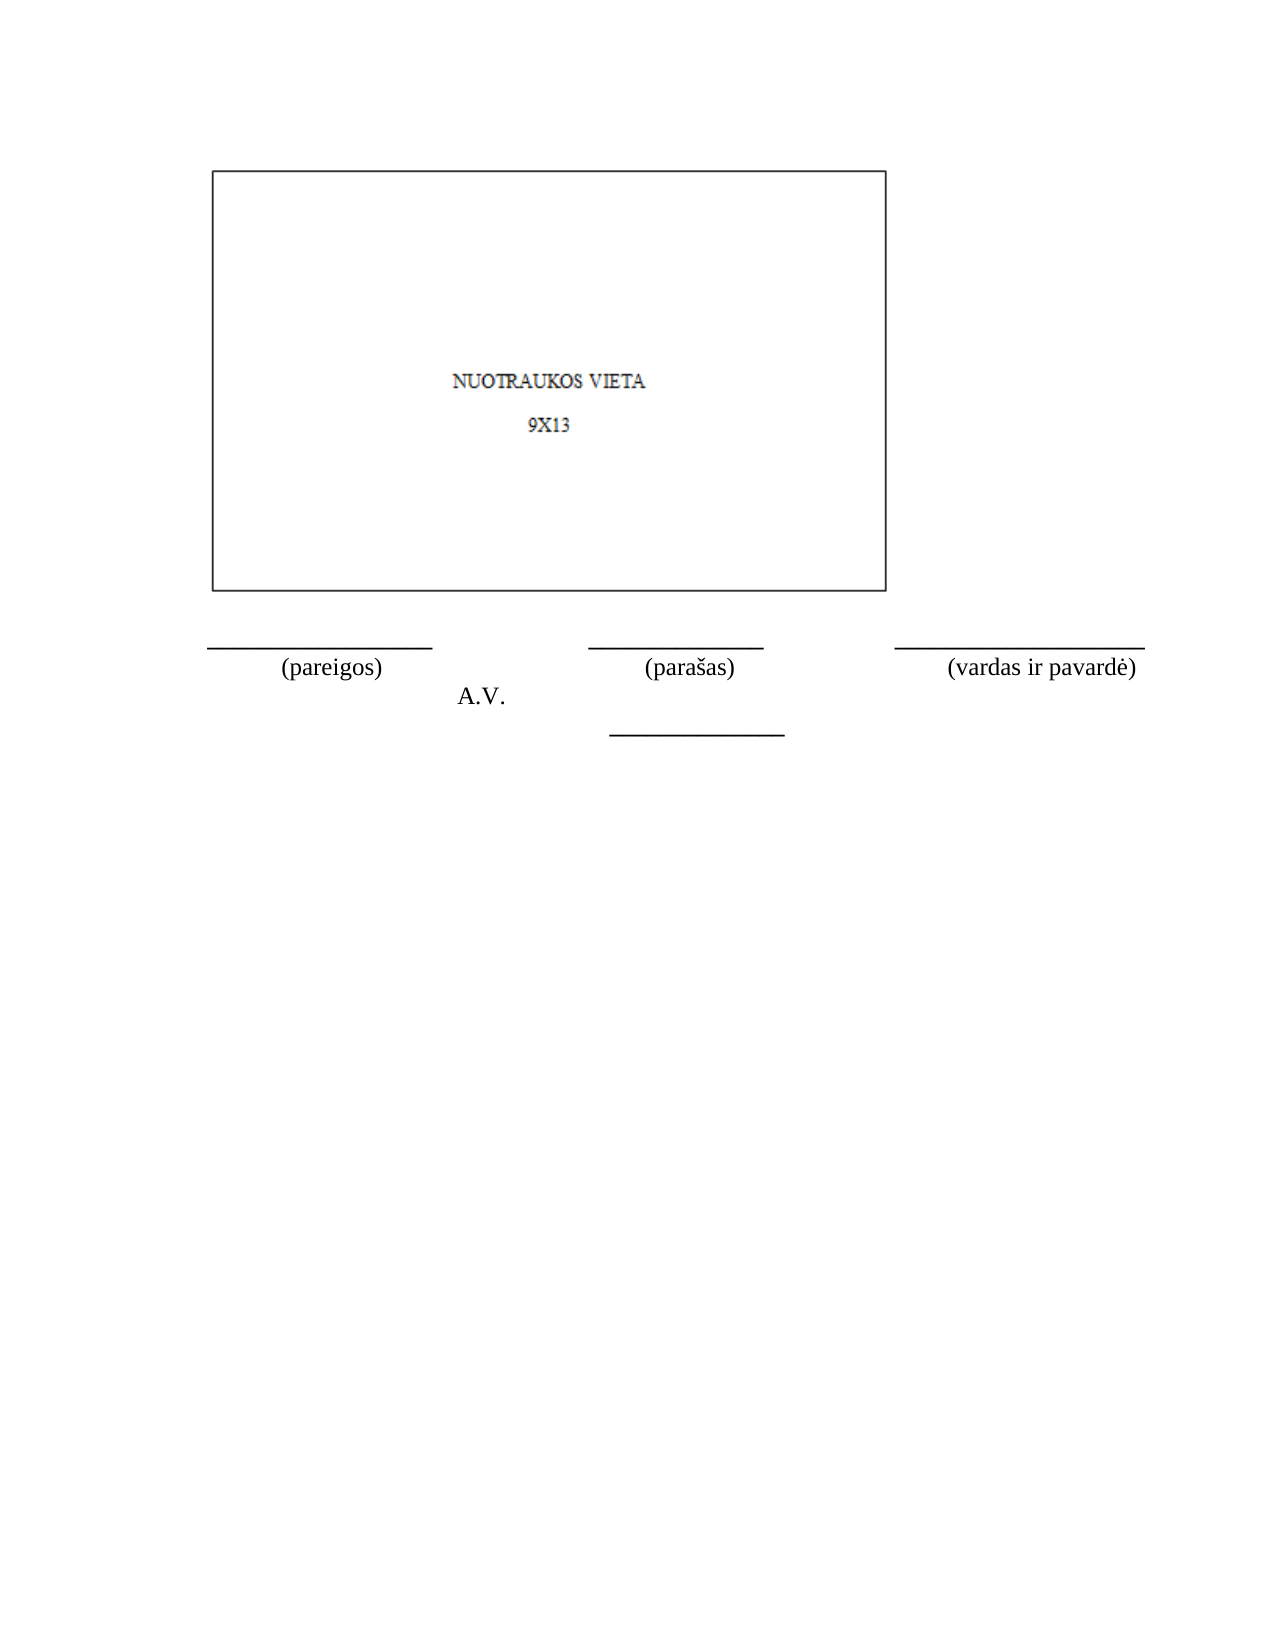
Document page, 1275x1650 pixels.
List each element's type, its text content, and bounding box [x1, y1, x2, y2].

subtitle ______________ [207, 710, 1186, 738]
text A.V. [207, 681, 1186, 710]
subtitle __________________ ______________ ____________________ [207, 623, 1186, 652]
text (pareigos) (parašas) (vardas ir pavardė) [207, 652, 1186, 681]
